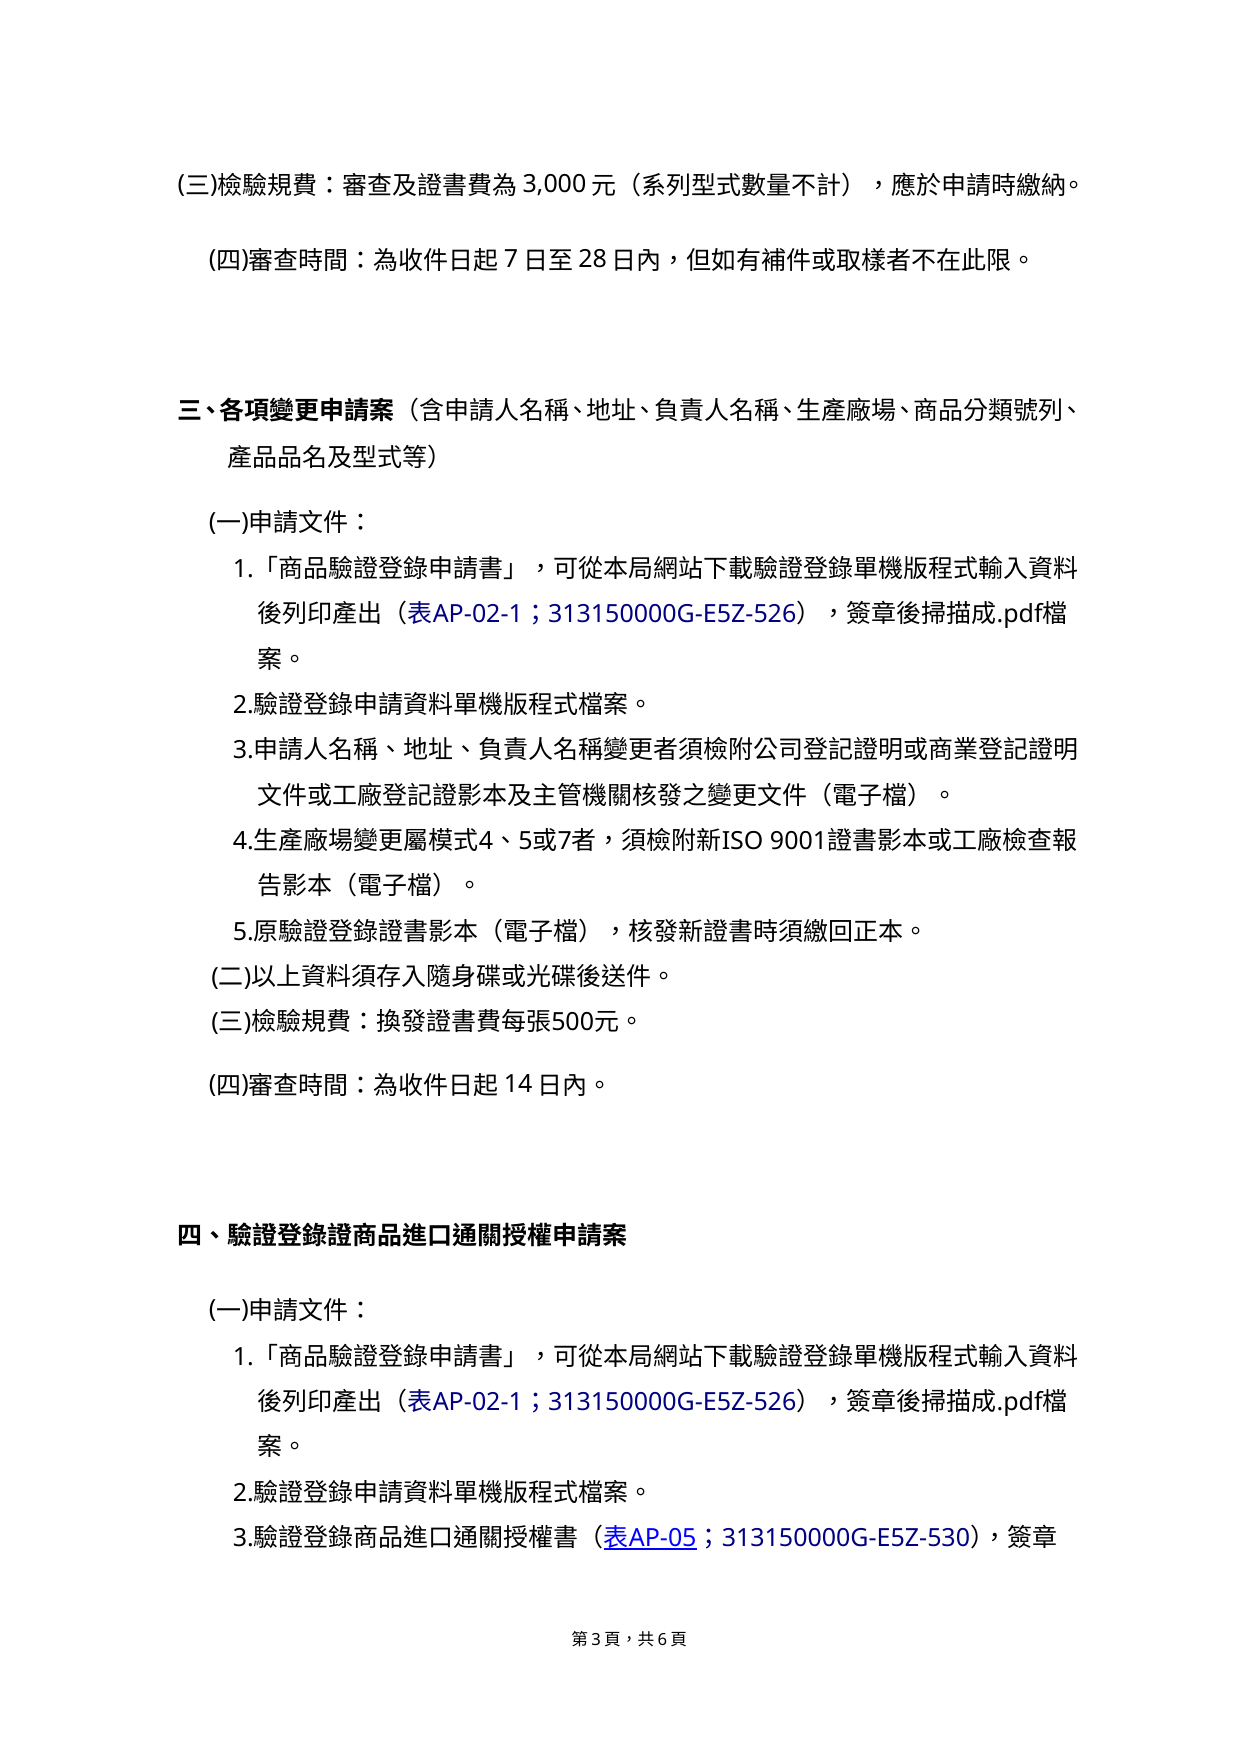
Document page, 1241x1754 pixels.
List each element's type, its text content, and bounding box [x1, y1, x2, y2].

text 四、驗證登錄證商品進口通關授權申請案 [177, 1214, 1081, 1252]
text 5.原驗證登錄證書影本（電子檔），核發新證書時須繳回正本。 [233, 911, 1081, 947]
text 3.申請人名稱、地址、負責人名稱變更者須檢附公司登記證明或商業登記證明文件或工廠登記證影本及主管機關核發之變更文件（電子檔）。 [233, 730, 1081, 811]
text (一)申請文件： [209, 1289, 1078, 1327]
text (一)申請文件： [209, 502, 1078, 539]
text (四)審查時間：為收件日起7日至28日內，但如有補件或取樣者不在此限。 [209, 239, 1081, 277]
text 2.驗證登錄申請資料單機版程式檔案。 [233, 684, 1081, 721]
text 1.「商品驗證登錄申請書」，可從本局網站下載驗證登錄單機版程式輸入資料後列印產出（表AP-02-1；313150000G-E5Z-526），簽章後掃描成.pdf檔案。 [233, 548, 1081, 675]
text 3.驗證登錄商品進口通關授權書（表AP-05；313150000G-E5Z-530），簽章 [233, 1517, 1081, 1553]
list 檢驗規費：審查及證書費為3,000元（系列型式數量不計），應於申請時繳納。 [177, 164, 1081, 202]
text (三)檢驗規費：換發證書費每張500元。 [211, 1002, 1081, 1038]
text 4.生產廠場變更屬模式4、5或7者，須檢附新ISO 9001證書影本或工廠檢查報告影本（電子檔）。 [233, 820, 1081, 902]
text (二)以上資料須存入隨身碟或光碟後送件。 [211, 956, 1081, 993]
text 2.驗證登錄申請資料單機版程式檔案。 [233, 1472, 1081, 1508]
text 1.「商品驗證登錄申請書」，可從本局網站下載驗證登錄單機版程式輸入資料後列印產出（表AP-02-1；313150000G-E5Z-526），簽章後掃描成.pdf檔案。 [233, 1336, 1081, 1463]
text (四)審查時間：為收件日起14日內。 [209, 1064, 1081, 1102]
text 三、各項變更申請案（含申請人名稱、地址、負責人名稱、生產廠場、商品分類號列、產品品名及型式等） [177, 389, 1081, 474]
